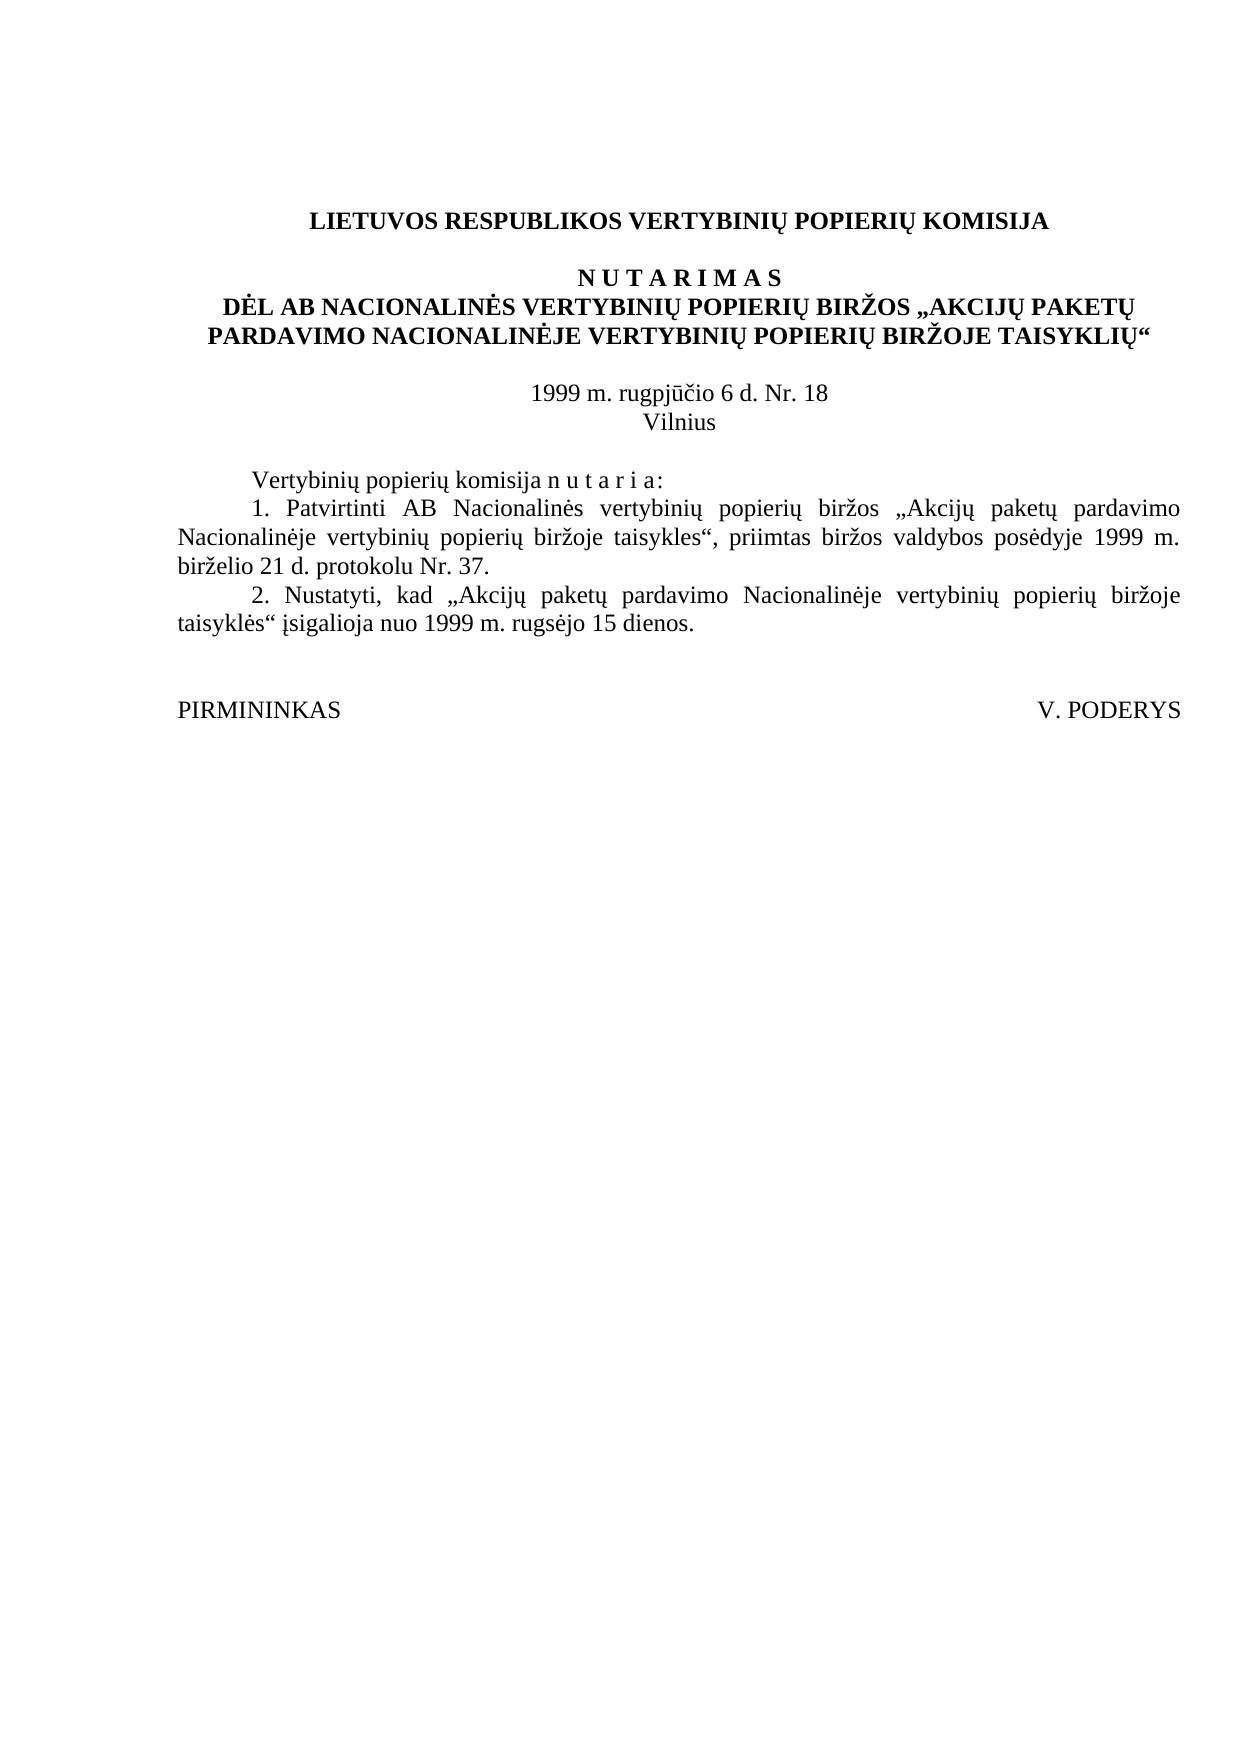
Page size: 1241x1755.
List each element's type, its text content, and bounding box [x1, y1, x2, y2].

text 1. Patvirtinti AB Nacionalinės vertybinių popierių biržos „Akcijų paketų pardavimo Nacionalinėje vertybinių popierių biržoje taisykles“, priimtas biržos valdybos posėdyje 1999 m. birželio 21 d. protokolu Nr. 37. [177, 493, 1181, 580]
text DĖL AB NACIONALINĖS VERTYBINIŲ POPIERIŲ BIRŽOS „AKCIJŲ PAKETŲ PARDAVIMO NACIONALINĖJE VERTYBINIŲ POPIERIŲ BIRŽOJE TAISYKLIŲ“ [177, 292, 1181, 350]
text PIRMININKAS V. PODERYS [177, 695, 1181, 723]
text LIETUVOS RESPUBLIKOS VERTYBINIŲ POPIERIŲ KOMISIJA [177, 206, 1181, 235]
text 2. Nustatyti, kad „Akcijų paketų pardavimo Nacionalinėje vertybinių popierių biržoje taisyklės“ įsigalioja nuo 1999 m. rugsėjo 15 dienos. [177, 580, 1181, 637]
text Vilnius [177, 407, 1181, 436]
text 1999 m. rugpjūčio 6 d. Nr. 18 [177, 378, 1181, 407]
text N U T A R I M A S [177, 263, 1181, 292]
text Vertybinių popierių komisija nutaria: [177, 465, 1181, 493]
